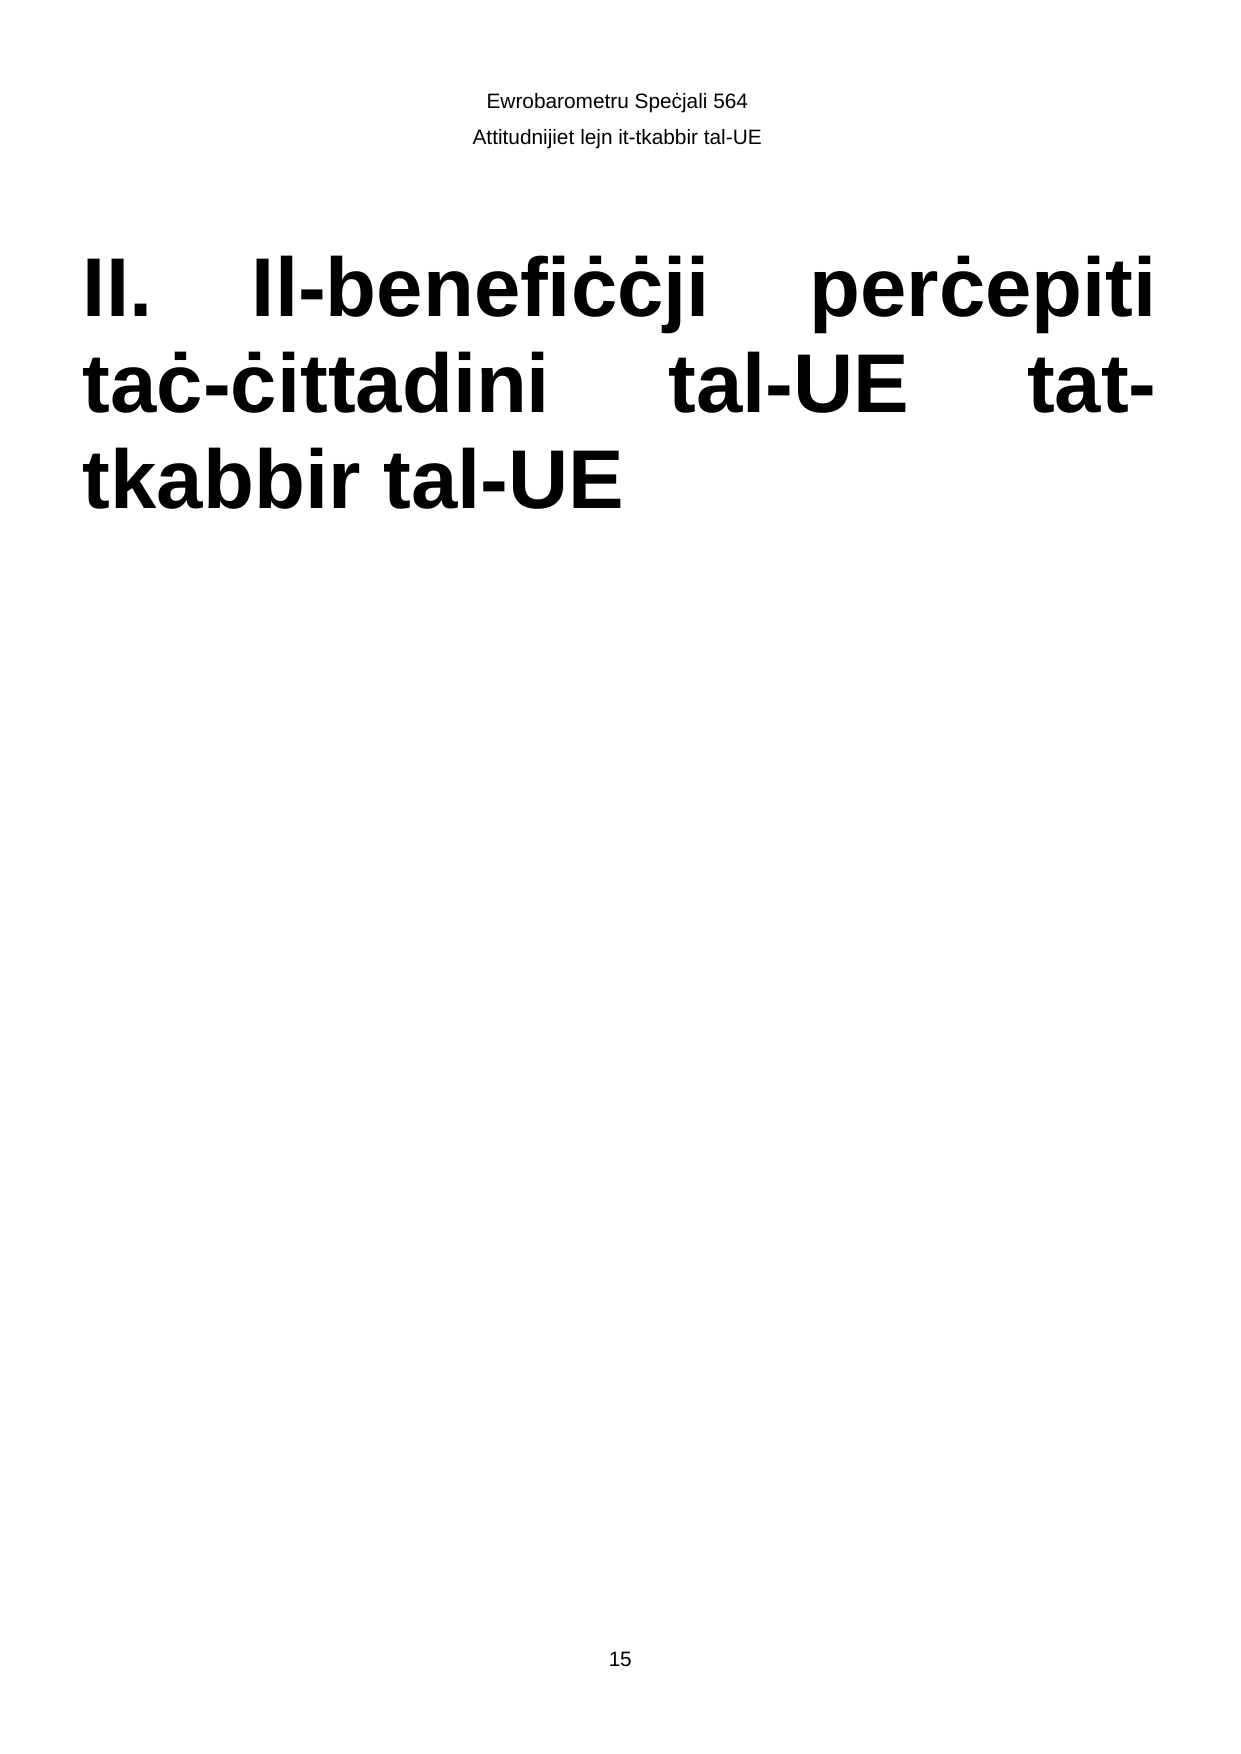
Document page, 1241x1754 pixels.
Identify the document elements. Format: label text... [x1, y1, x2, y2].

subtitle II. Il-benefiċċji perċepiti taċ-ċittadini tal-UE tat-tkabbir tal-UE [83, 239, 1157, 526]
